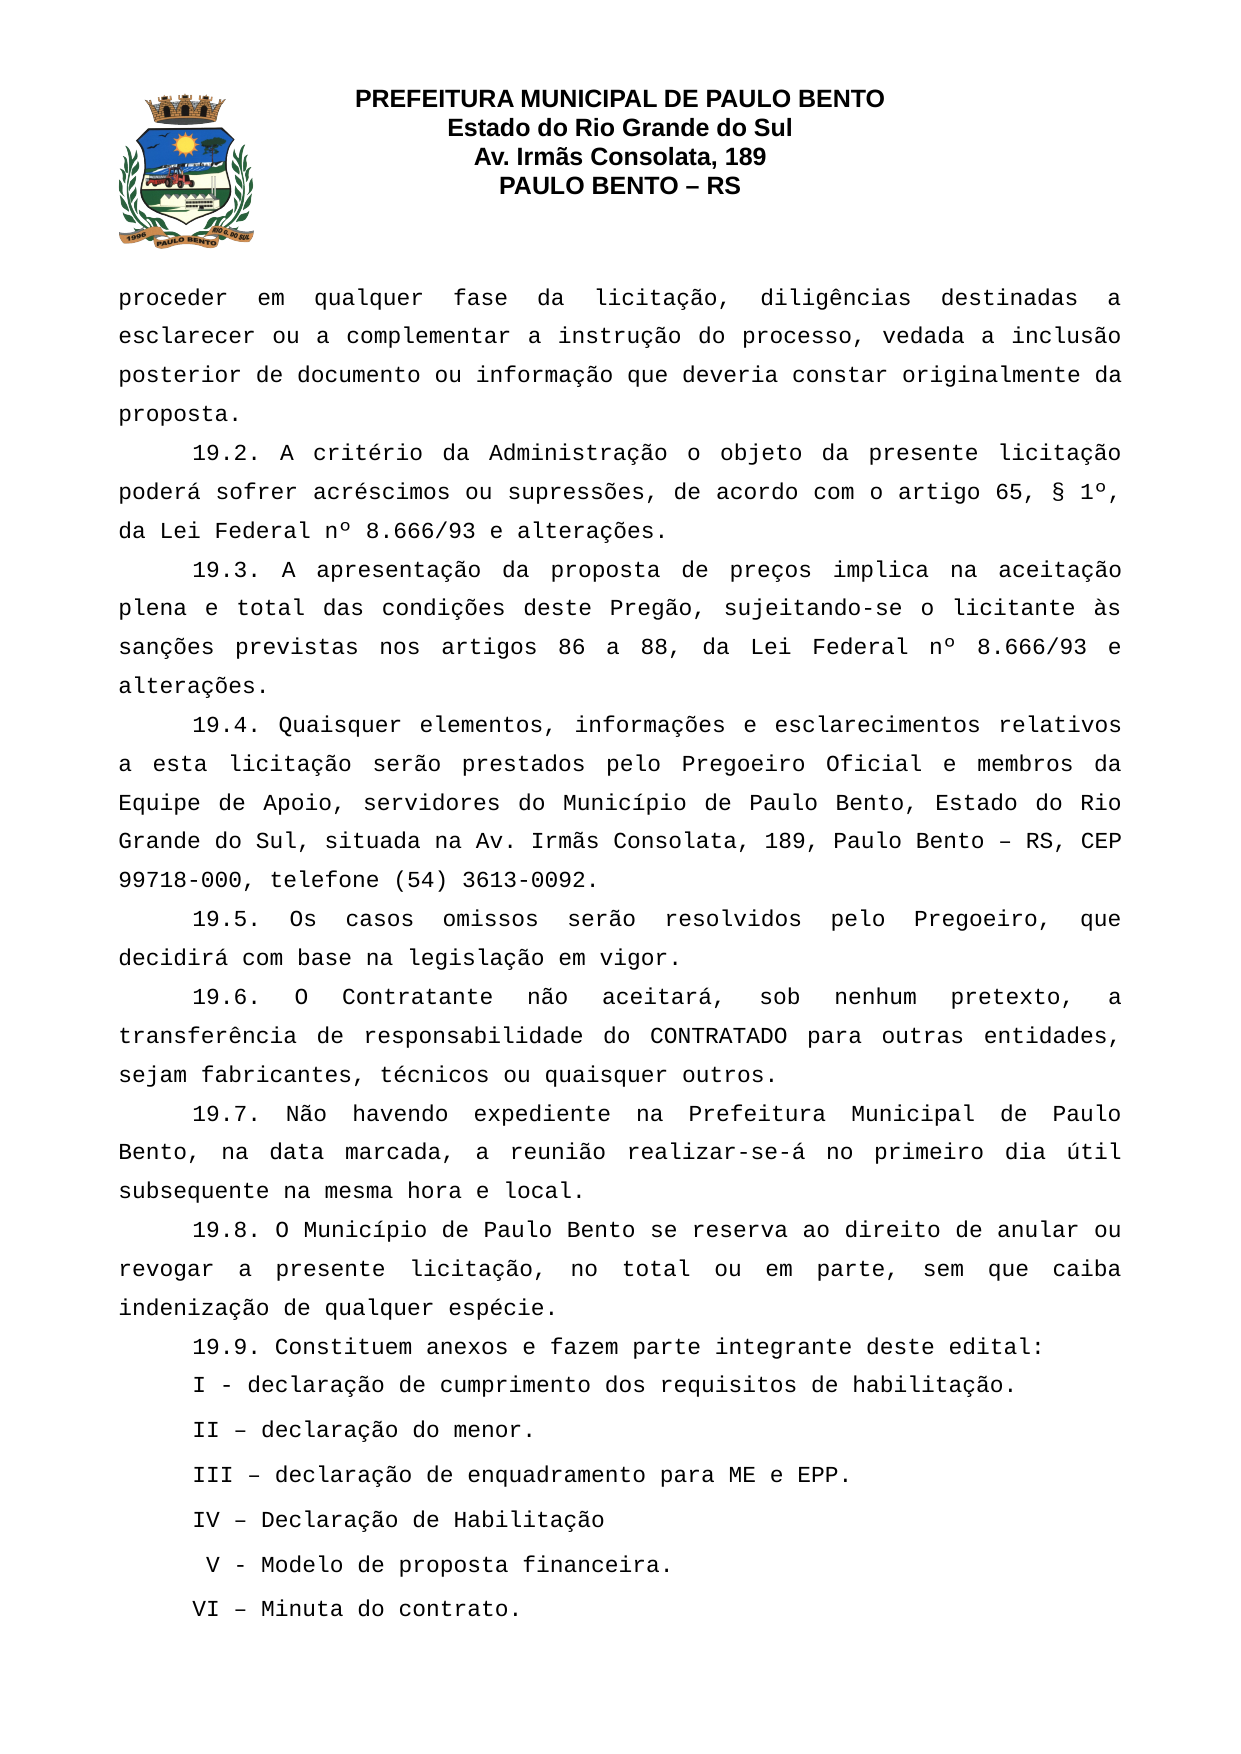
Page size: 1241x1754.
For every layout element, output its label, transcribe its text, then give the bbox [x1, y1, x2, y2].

text I - declaração de cumprimento dos requisitos de habilitação. [118, 1374, 1122, 1400]
text III – declaração de enquadramento para ME e EPP. [118, 1463, 1122, 1489]
text proceder em qualquer fase da licitação, diligências destinadas a esclarecer ou a complementar a instrução do processo, vedada a inclusão posterior de documento ou informação que deveria constar originalmente da proposta. [118, 286, 1122, 428]
text 19.2. A critério da Administração o objeto da presente licitação poderá sofrer acréscimos ou supressões, de acordo com o artigo 65, § 1º, da Lei Federal nº 8.666/93 e alterações. [118, 441, 1122, 545]
text 19.3. A apresentação da proposta de preços implica na aceitação plena e total das condições deste Pregão, sujeitando-se o licitante às sanções previstas nos artigos 86 a 88, da Lei Federal nº 8.666/93 e alterações. [118, 558, 1122, 700]
text 19.7. Não havendo expediente na Prefeitura Municipal de Paulo Bento, na data marcada, a reunião realizar-se-á no primeiro dia útil subsequente na mesma hora e local. [118, 1102, 1122, 1206]
text II – declaração do menor. [118, 1419, 1122, 1444]
text VI – Minuta do contrato. [118, 1598, 1122, 1624]
text 19.8. O Município de Paulo Bento se reserva ao direito de anular ou revogar a presente licitação, no total ou em parte, sem que caiba indenização de qualquer espécie. [118, 1218, 1122, 1322]
text IV – Declaração de Habilitação [118, 1508, 1122, 1534]
text 19.9. Constituem anexos e fazem parte integrante deste edital: [118, 1335, 1122, 1361]
text V - Modelo de proposta financeira. [118, 1553, 1122, 1579]
text 19.6. O Contratante não aceitará, sob nenhum pretexto, a transferência de responsabilidade do CONTRATADO para outras entidades, sejam fabricantes, técnicos ou quaisquer outros. [118, 985, 1122, 1089]
text 19.4. Quaisquer elementos, informações e esclarecimentos relativos a esta licitação serão prestados pelo Pregoeiro Oficial e membros da Equipe de Apoio, servidores do Município de Paulo Bento, Estado do Rio Grande do Sul, situada na Av. Irmãs Consolata, 189, Paulo Bento – RS, CEP 99718-000, telefone (54) 3613-0092. [118, 713, 1122, 895]
text 19.5. Os casos omissos serão resolvidos pelo Pregoeiro, que decidirá com base na legislação em vigor. [118, 908, 1122, 972]
